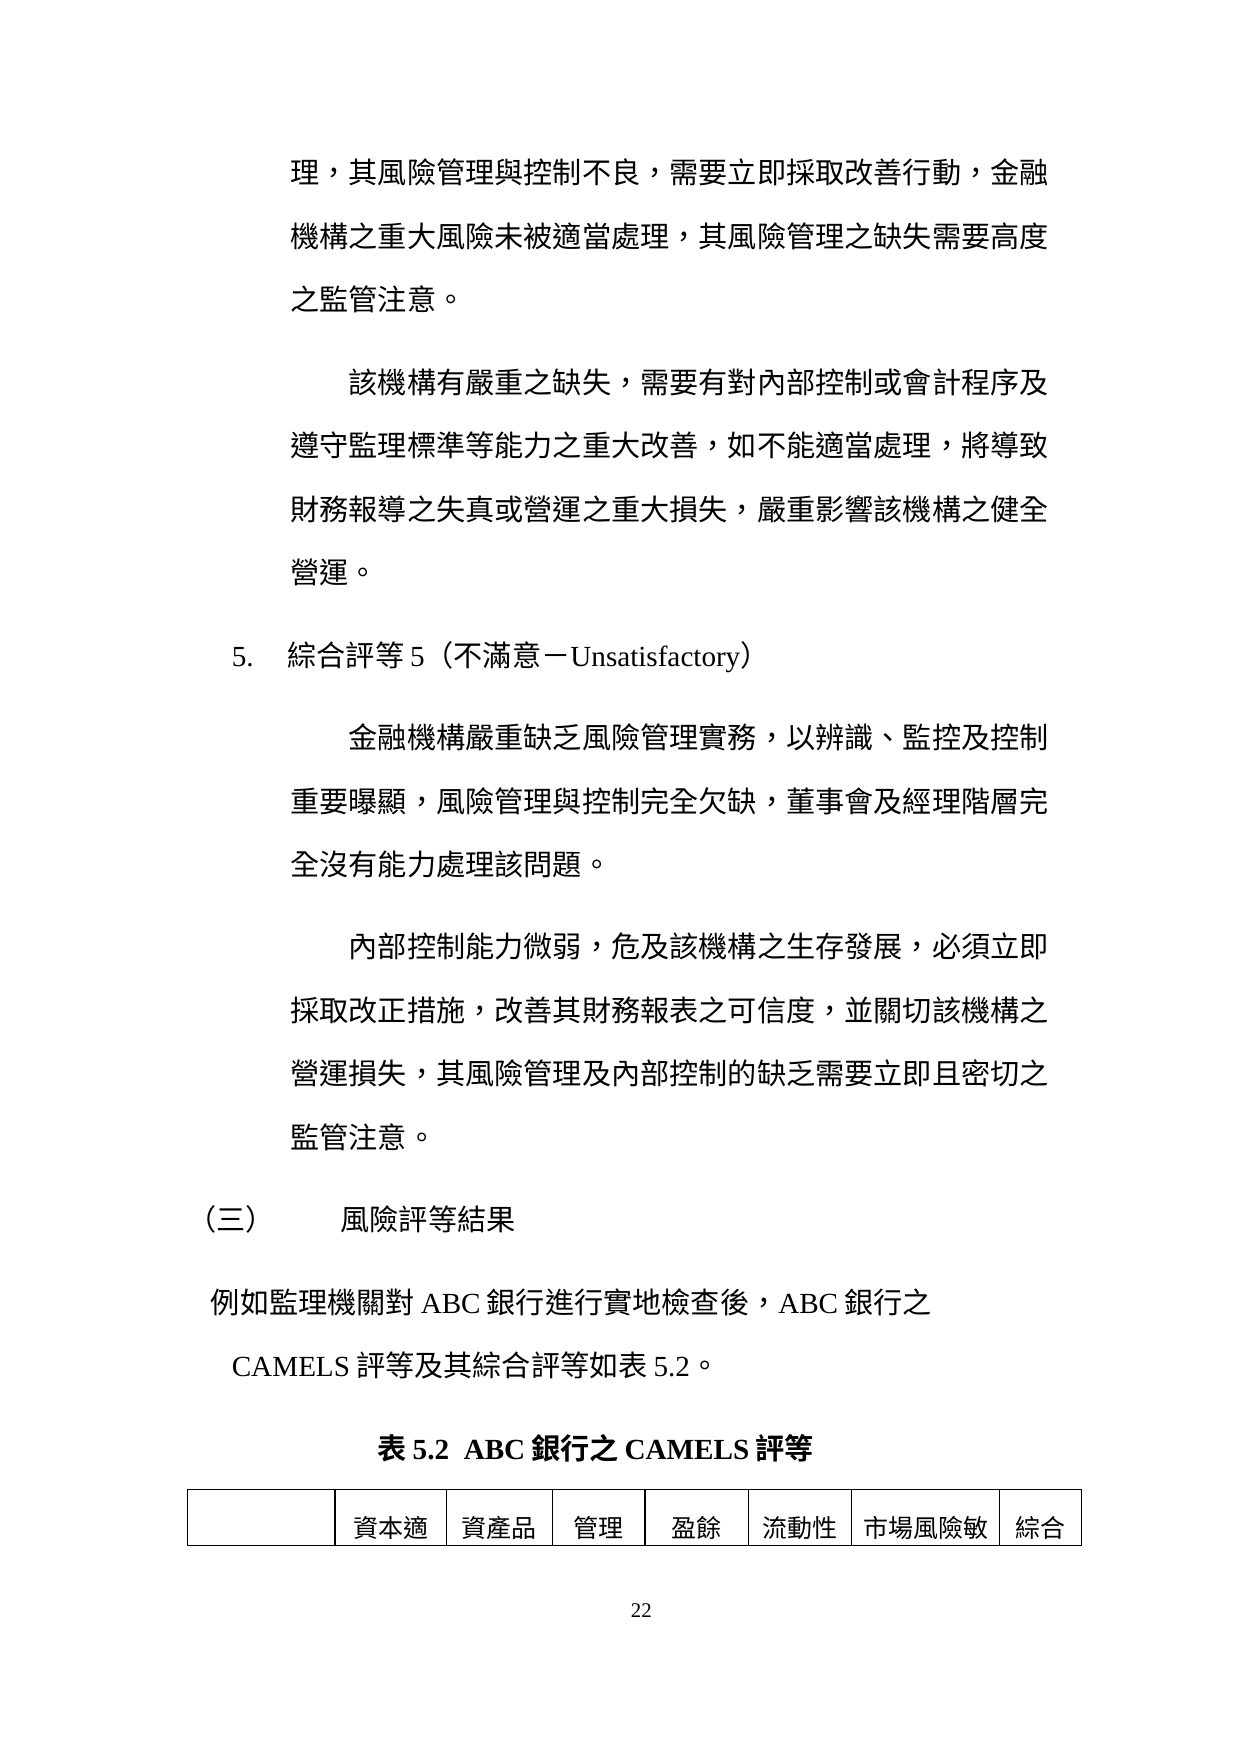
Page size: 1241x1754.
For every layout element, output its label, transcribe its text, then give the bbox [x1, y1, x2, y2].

table_header 管理 [553, 1490, 644, 1545]
table_header [188, 1490, 334, 1545]
text 理，其風險管理與控制不良，需要立即採取改善行動，金融機構之重大風險未被適當處理，其風險管理之缺失需要高度之監管注意。 [290, 150, 1053, 319]
table_header 市場風險敏 [852, 1490, 999, 1545]
text 例如監理機關對ABC銀行進行實地檢查後，ABC銀行之CAMELS評等及其綜合評等如表5.2。 [138, 1279, 1053, 1385]
text 內部控制能力微弱，危及該機構之生存發展，必須立即採取改正措施，改善其財務報表之可信度，並關切該機構之營運損失，其風險管理及內部控制的缺乏需要立即且密切之監管注意。 [290, 924, 1053, 1157]
text 表5.2 ABC銀行之CAMELS評等 [138, 1425, 1053, 1468]
table_header 流動性 [749, 1490, 851, 1545]
list 風險評等結果 [187, 1197, 1053, 1239]
list 綜合評等5（不滿意­－Unsatisfactory） [232, 632, 1053, 674]
table_header 綜合 [1000, 1490, 1081, 1545]
text 金融機構嚴重缺乏風險管理實務，以辨識、監控及控制重要曝顯，風險管理與控制完全欠缺，董事會及經理階層完全沒有能力處理該問題。 [290, 715, 1053, 884]
table_header 資產品 [447, 1490, 552, 1545]
table_header 資本適 [336, 1490, 446, 1545]
text 該機構有嚴重之缺失，需要有對內部控制或會計程序及遵守監理標準等能力之重大改善，如不能適當處理，將導致財務報導之失真或營運之重大損失，嚴重影響該機構之健全營運。 [290, 359, 1053, 592]
table_header 盈餘 [646, 1490, 748, 1545]
